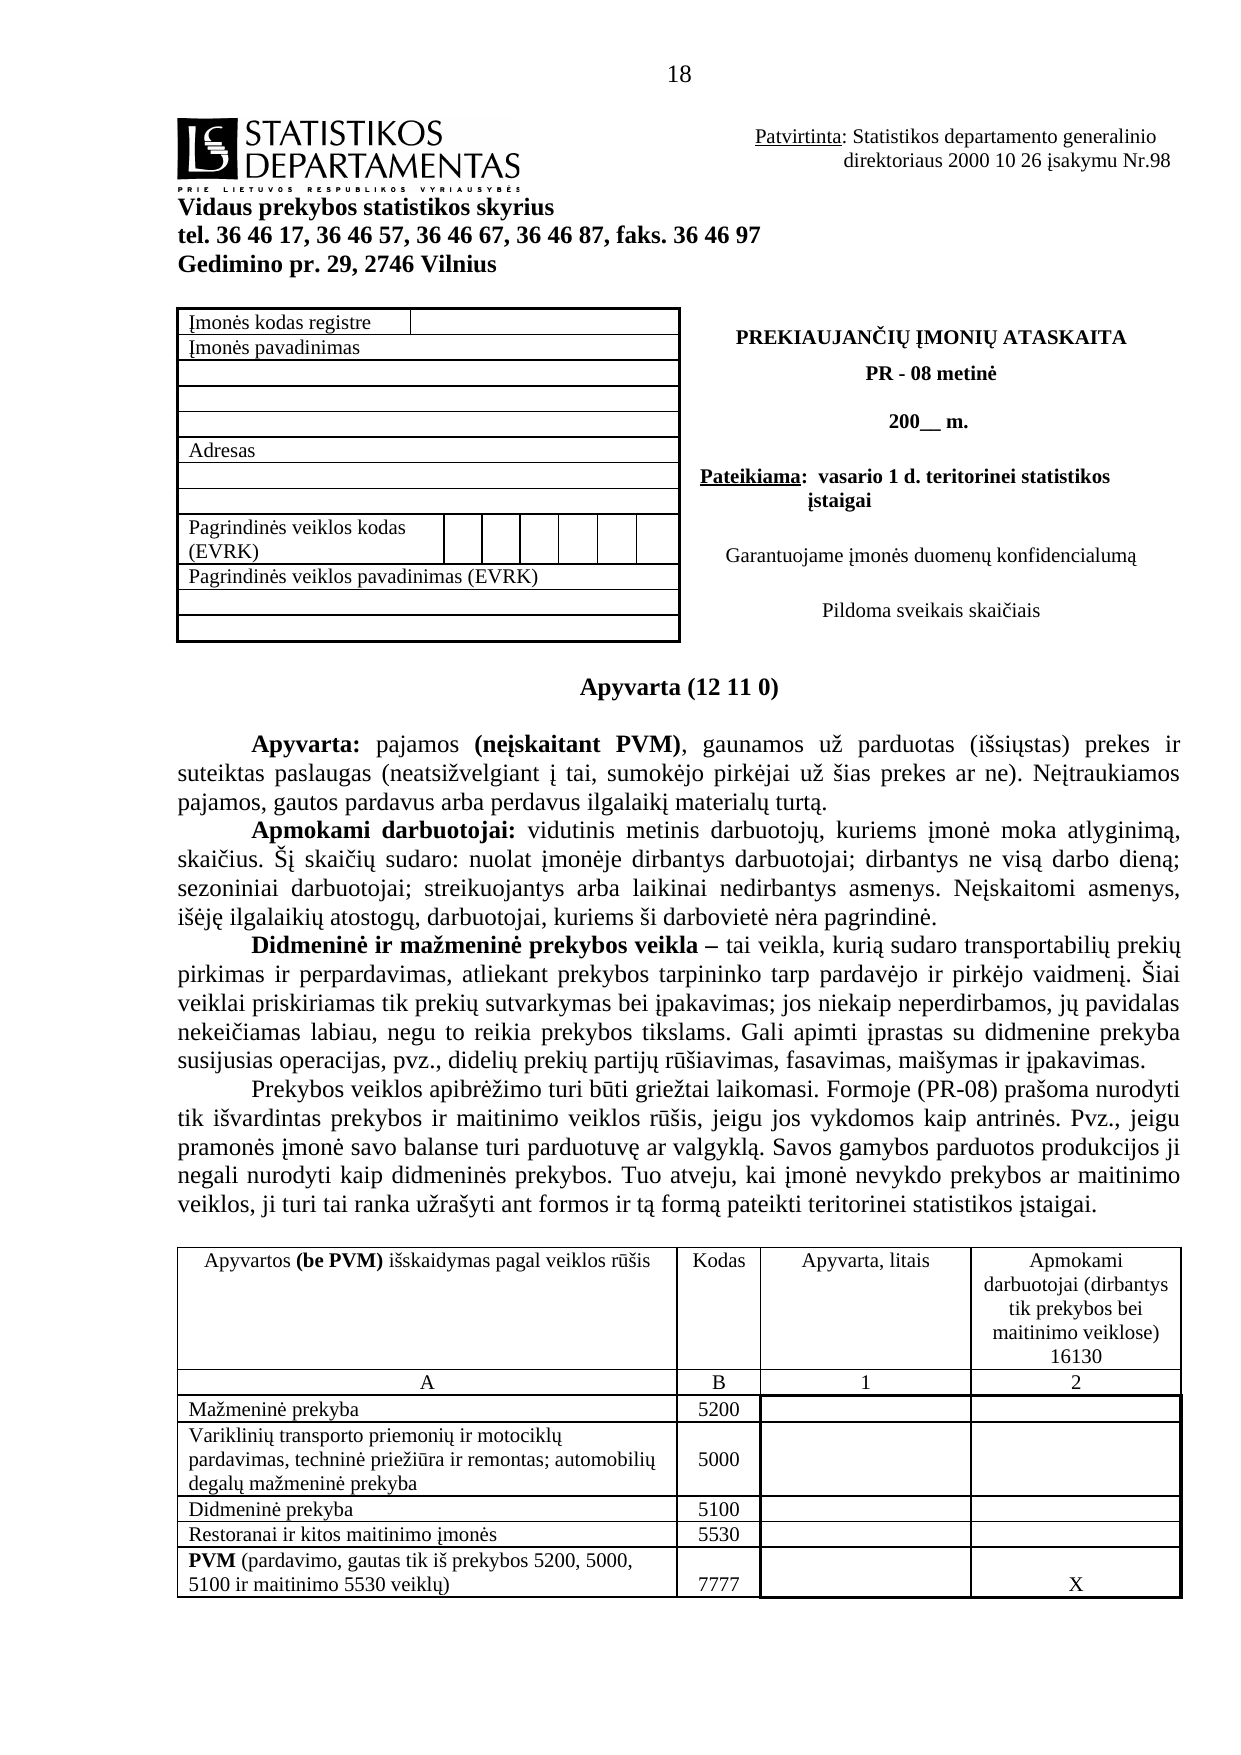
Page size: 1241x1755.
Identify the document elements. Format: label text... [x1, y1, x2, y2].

table_cell [179, 463, 678, 487]
table_cell [179, 489, 678, 513]
table_cell 5530 [678, 1522, 759, 1546]
table_cell [637, 515, 678, 563]
table_cell [762, 1548, 970, 1596]
text tel. 36 46 17, 36 46 57, 36 46 67, 36 46 87, faks. 36 46 97 [177, 220, 1181, 249]
table_header Kodas [678, 1248, 760, 1368]
table_header Apyvartos (be PVM) išskaidymas pagal veiklos rūšis [178, 1248, 676, 1368]
text Apyvarta: pajamos (neįskaitant PVM), gaunamos už parduotas (išsiųstas) prekes ir suteiktas paslaugas (neatsižvelgiant į tai, sumokėjo pirkėjai už šias prekes ar ne). Neįtraukiamos pajamos, gautos pardavus arba perdavus ilgalaikį materialų turtą. [177, 729, 1181, 815]
table_cell Pagrindinės veiklos pavadinimas (EVRK) [179, 565, 678, 588]
table_header [411, 310, 448, 334]
table_cell [179, 590, 678, 614]
table_cell [762, 1397, 970, 1421]
text Vidaus prekybos statistikos skyrius [177, 192, 1181, 220]
text Didmeninė ir mažmeninė prekybos veikla – tai veikla, kurią sudaro transportabilių prekių pirkimas ir perpardavimas, atliekant prekybos tarpininko tarp pardavėjo ir pirkėjo vaidmenį. Šiai veiklai priskiriamas tik prekių sutvarkymas bei įpakavimas; jos niekaip neperdirbamos, jų pavidalas nekeičiamas labiau, negu to reikia prekybos tikslams. Gali apimti įprastas su didmenine prekyba susijusias operacijas, pvz., didelių prekių partijų rūšiavimas, fasavimas, maišymas ir įpakavimas. [177, 930, 1181, 1074]
table_cell [972, 1522, 1179, 1546]
table_cell Mažmeninė prekyba [178, 1396, 676, 1421]
text Apyvarta (12 11 0) [177, 672, 1181, 700]
table_header Įmonės kodas registre [179, 310, 410, 334]
text Gedimino pr. 29, 2746 Vilnius [177, 249, 1181, 278]
table_cell B [678, 1370, 760, 1394]
table_cell [972, 1497, 1179, 1521]
table_cell [972, 1397, 1179, 1421]
table_cell Variklinių transporto priemonių ir motociklų pardavimas, techninė priežiūra ir remontas; automobilių degalų mažmeninė prekyba [178, 1423, 676, 1495]
table_header [641, 310, 678, 334]
table_header Apmokami darbuotojai (dirbantys tik prekybos bei maitinimo veiklose) 16130 [972, 1248, 1180, 1368]
table_cell [598, 515, 636, 563]
table_header [449, 310, 486, 334]
table_cell [762, 1423, 970, 1495]
table_cell [762, 1522, 970, 1546]
table_cell Adresas [179, 438, 678, 462]
table_header [563, 310, 602, 334]
table_header [486, 310, 524, 334]
table_cell 1 [761, 1370, 970, 1394]
table_cell 2 [972, 1370, 1180, 1394]
table_cell [762, 1497, 970, 1521]
table_cell PVM (pardavimo, gautas tik iš prekybos 5200, 5000, 5100 ir maitinimo 5530 veiklų) [178, 1548, 676, 1596]
table_cell [179, 412, 678, 436]
table_cell [179, 361, 678, 385]
table_cell [972, 1423, 1179, 1495]
table_cell 5100 [678, 1497, 759, 1521]
table_cell 5000 [678, 1423, 759, 1495]
table_cell Įmonės pavadinimas [179, 335, 678, 359]
table_cell 5200 [678, 1396, 759, 1421]
table_cell [559, 515, 597, 563]
text Apmokami darbuotojai: vidutinis metinis darbuotojų, kuriems įmonė moka atlyginimą, skaičius. Šį skaičių sudaro: nuolat įmonėje dirbantys darbuotojai; dirbantys ne visą darbo dieną; sezoniniai darbuotojai; streikuojantys arba laikinai nedirbantys asmenys. Neįskaitomi asmenys, išėję ilgalaikių atostogų, darbuotojai, kuriems ši darbovietė nėra pagrindinė. [177, 815, 1181, 930]
table_cell Pagrindinės veiklos kodas (EVRK) [179, 515, 443, 563]
table_header Apyvarta, litais [761, 1248, 970, 1368]
table_cell Restoranai ir kitos maitinimo įmonės [178, 1522, 676, 1546]
table_header [602, 310, 641, 334]
table_cell [179, 387, 678, 411]
text Prekybos veiklos apibrėžimo turi būti griežtai laikomasi. Formoje (PR-08) prašoma nurodyti tik išvardintas prekybos ir maitinimo veiklos rūšis, jeigu jos vykdomos kaip antrinės. Pvz., jeigu pramonės įmonė savo balanse turi parduotuvę ar valgyklą. Savos gamybos parduotos produkcijos ji negali nurodyti kaip didmeninės prekybos. Tuo atveju, kai įmonė nevykdo prekybos ar maitinimo veiklos, ji turi tai ranka užrašyti ant formos ir tą formą pateikti teritorinei statistikos įstaigai. [177, 1074, 1181, 1218]
table_cell 7777 [678, 1548, 759, 1596]
table_cell X [972, 1548, 1179, 1596]
table_cell [179, 616, 678, 640]
table_header [525, 310, 563, 334]
table_cell A [178, 1370, 676, 1394]
table_cell Didmeninė prekyba [178, 1497, 676, 1521]
table_cell [521, 515, 558, 563]
table_cell [445, 515, 481, 563]
table_cell [483, 515, 519, 563]
